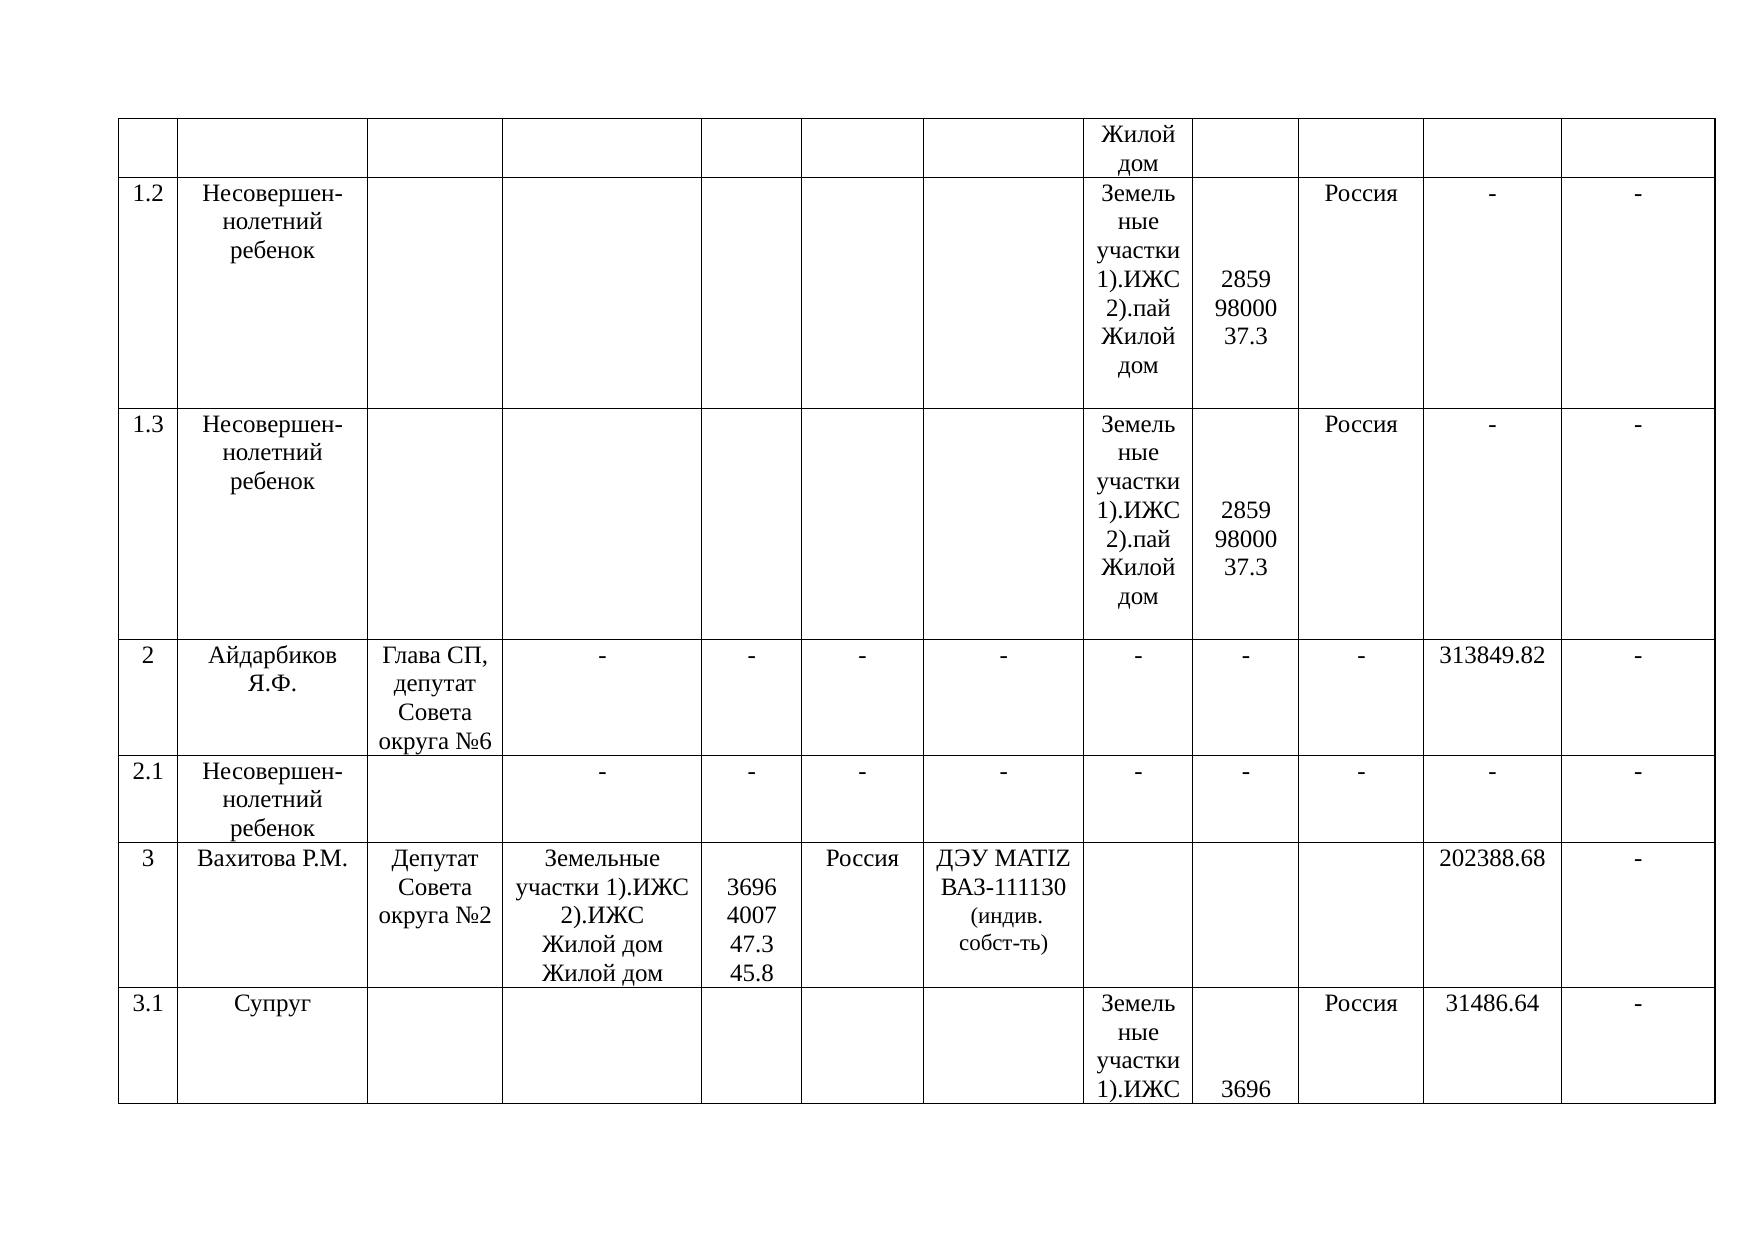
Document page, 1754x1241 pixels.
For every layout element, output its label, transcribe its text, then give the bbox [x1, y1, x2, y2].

table_cell 313849.82 [1424, 640, 1561, 755]
table_cell Земельные участки 1).ИЖС 2).пай Жилой дом [1084, 409, 1192, 639]
table_cell - [924, 756, 1083, 842]
table_cell - [802, 756, 923, 842]
table_cell Несовершен-нолетний ребенок [178, 409, 367, 639]
table_cell [1299, 119, 1423, 177]
table_cell 3.1 [119, 988, 177, 1103]
table_cell [702, 409, 801, 639]
table_cell 2859 98000 37.3 [1193, 409, 1298, 639]
table_cell - [1084, 756, 1192, 842]
table_cell [702, 178, 801, 408]
table_cell 1.2 [119, 178, 177, 408]
table_cell 3696 4007 47.3 45.8 [702, 843, 801, 987]
table_cell - [802, 640, 923, 755]
table_cell [802, 409, 923, 639]
table_cell [702, 988, 801, 1103]
table_cell 202388.68 [1424, 843, 1561, 987]
table_cell - [1424, 178, 1561, 408]
table_cell - [503, 756, 701, 842]
table_cell [924, 119, 1083, 177]
table_cell [503, 178, 701, 408]
table_cell Россия [1299, 409, 1423, 639]
table_cell Айдарбиков Я.Ф. [178, 640, 367, 755]
table_cell - [1562, 640, 1714, 755]
table_cell - [1562, 119, 1714, 177]
table_cell [802, 119, 923, 177]
table_cell [702, 119, 801, 177]
table_cell - [1424, 756, 1561, 842]
table_cell Депутат Совета округа №2 [368, 843, 502, 987]
table_cell [503, 988, 701, 1103]
table_cell [1299, 843, 1423, 987]
table_cell - [1562, 988, 1714, 1103]
table_cell Россия [1299, 988, 1423, 1103]
table_cell [368, 409, 502, 639]
table_cell - [924, 640, 1083, 755]
table_cell [368, 756, 502, 842]
table_cell Земельные участки 1).ИЖС 2).ИЖС Жилой дом Жилой дом [503, 843, 701, 987]
table_cell - [1562, 178, 1714, 408]
table_cell Земельные участки 1).ИЖС [1084, 988, 1192, 1103]
table_cell Глава СП, депутат Совета округа №6 [368, 640, 502, 755]
table_cell [924, 409, 1083, 639]
table_cell Вахитова Р.М. [178, 843, 367, 987]
table_cell [802, 988, 923, 1103]
table_cell [178, 119, 367, 177]
table_cell - [1299, 640, 1423, 755]
table_cell 31486.64 [1424, 988, 1561, 1103]
table_cell Россия [1299, 178, 1423, 408]
table_cell Земельные участки 1).ИЖС 2).пай Жилой дом [1084, 178, 1192, 408]
table_cell [924, 988, 1083, 1103]
table_cell [368, 119, 502, 177]
table_cell [1716, 842, 1722, 987]
table_cell - [503, 640, 701, 755]
table_cell 2 [119, 640, 177, 755]
table_cell [924, 178, 1083, 408]
table_cell - [702, 756, 801, 842]
table_cell Жилой дом [1084, 119, 1192, 177]
table_cell - [1562, 843, 1714, 987]
table_cell [368, 988, 502, 1103]
table_cell [1716, 177, 1722, 408]
table_cell [1193, 119, 1298, 177]
table_cell Несовершен-нолетний ребенок [178, 178, 367, 408]
table_cell ДЭУ MATIZ ВАЗ-111130 (индив. собст-ть) [924, 843, 1083, 987]
table_cell 1.3 [119, 409, 177, 639]
table_cell - [1562, 409, 1714, 639]
table_cell Несовершен-нолетний ребенок [178, 756, 367, 842]
table_cell [503, 119, 701, 177]
table_cell 3 [119, 843, 177, 987]
table_cell [1084, 843, 1192, 987]
table_cell [1193, 843, 1298, 987]
table_cell Россия [802, 843, 923, 987]
table_cell 3696 [1193, 988, 1298, 1103]
table_cell Супруг [178, 988, 367, 1103]
table_cell 2.1 [119, 756, 177, 842]
table_cell - [1193, 756, 1298, 842]
table_cell [1716, 118, 1722, 177]
table_cell [1716, 639, 1722, 755]
table_cell [802, 178, 923, 408]
table_cell - [1084, 640, 1192, 755]
table_cell [503, 409, 701, 639]
table_cell 2859 98000 37.3 [1193, 178, 1298, 408]
table_cell - [1424, 119, 1561, 177]
table_cell - [1424, 409, 1561, 639]
table_cell [1716, 755, 1722, 842]
table_cell [119, 119, 177, 177]
table_cell [368, 178, 502, 408]
table_cell [1716, 408, 1722, 639]
table_cell [1716, 987, 1722, 1103]
table_cell - [1299, 756, 1423, 842]
table_cell - [1193, 640, 1298, 755]
table_cell - [702, 640, 801, 755]
table_cell - [1562, 756, 1714, 842]
